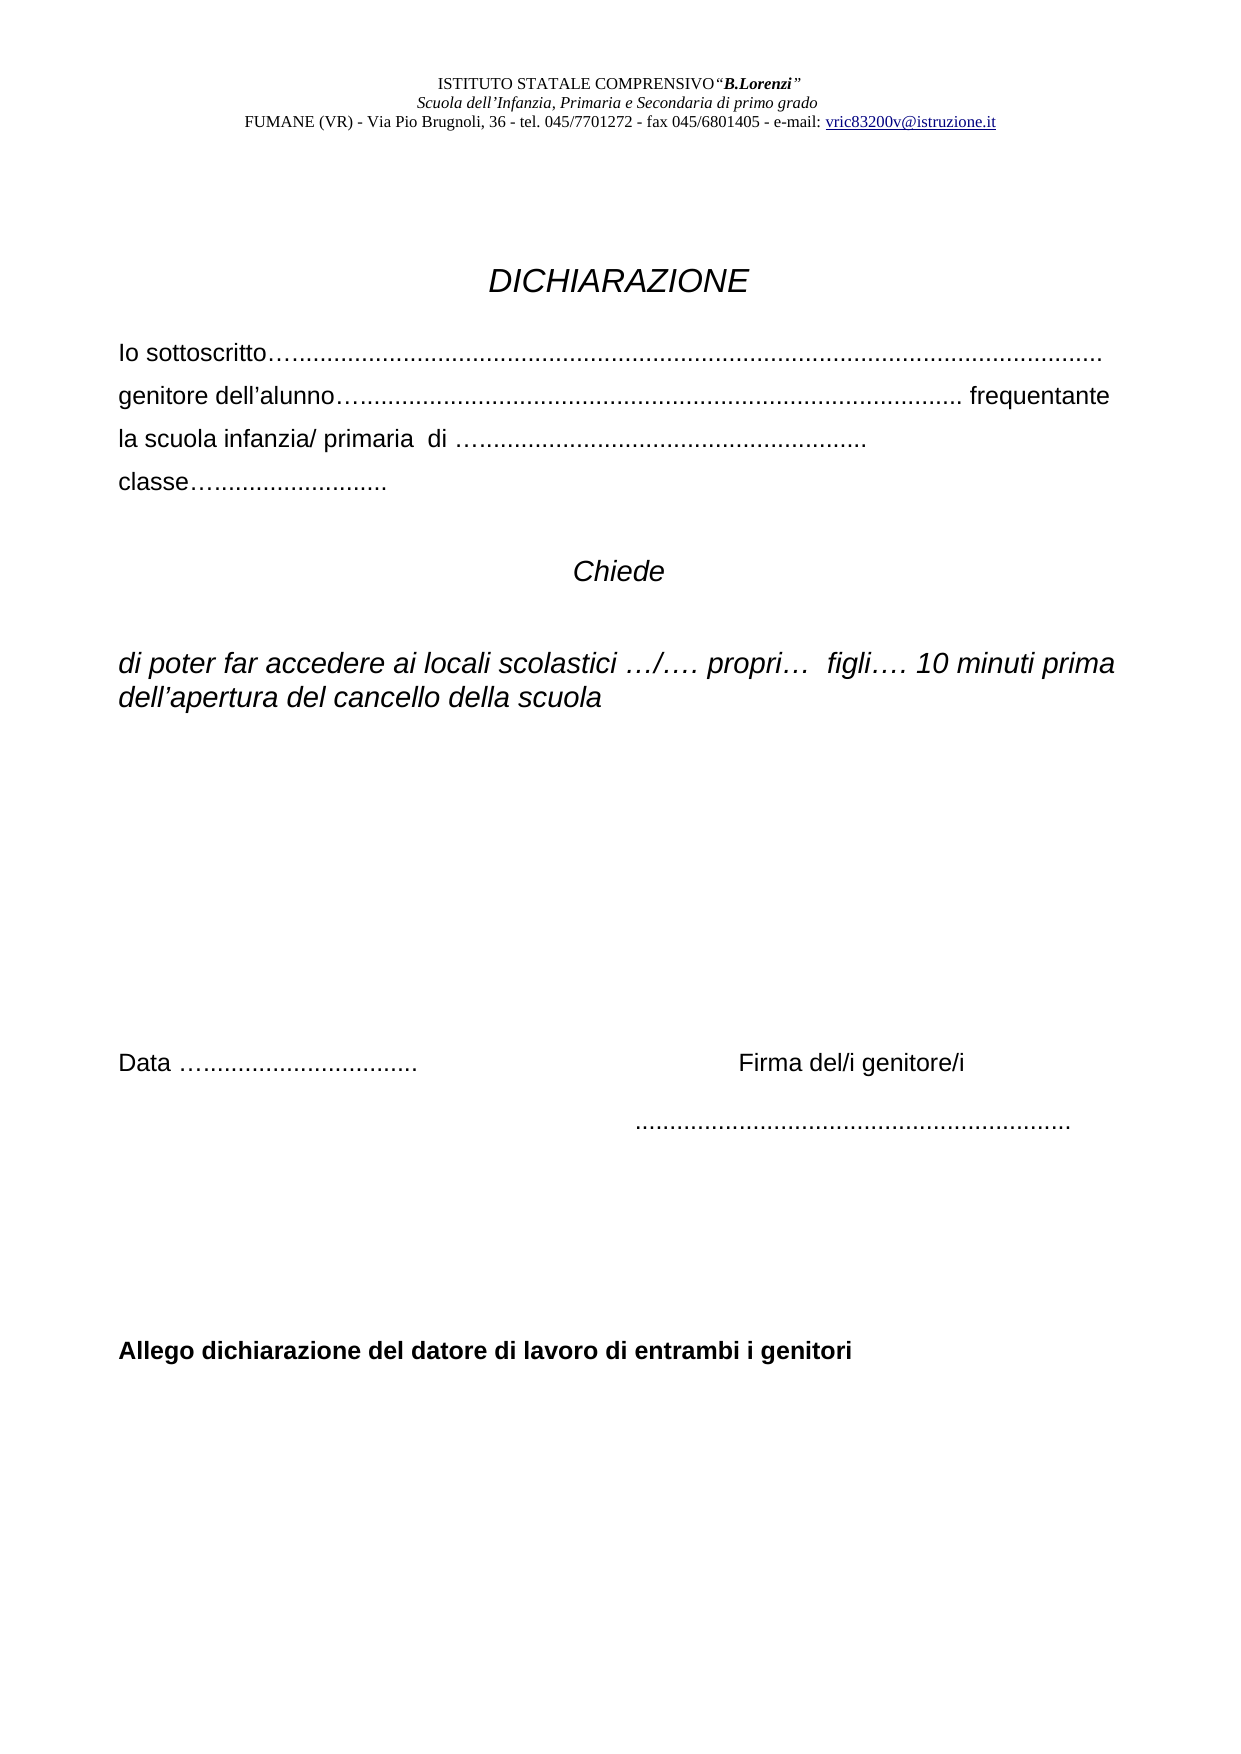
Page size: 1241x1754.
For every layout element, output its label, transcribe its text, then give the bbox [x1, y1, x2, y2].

text Chiede [118, 554, 1122, 588]
text DICHIARAZIONE [118, 261, 1122, 299]
text Io sottoscritto…..................................................................................................................... genitore dell’alunno…....................................................................................... frequentante la scuola infanzia/ primaria di …........................................................ classe…......................... [118, 338, 1122, 496]
text Allego dichiarazione del datore di lavoro di entrambi i genitori [118, 1336, 1122, 1365]
text ............................................................... [266, 1106, 1122, 1135]
text di poter far accedere ai locali scolastici …/…. propri… figli…. 10 minuti prima dell’apertura del cancello della scuola [118, 647, 1122, 714]
text Data …............................... Firma del/i genitore/i [118, 1048, 1122, 1077]
